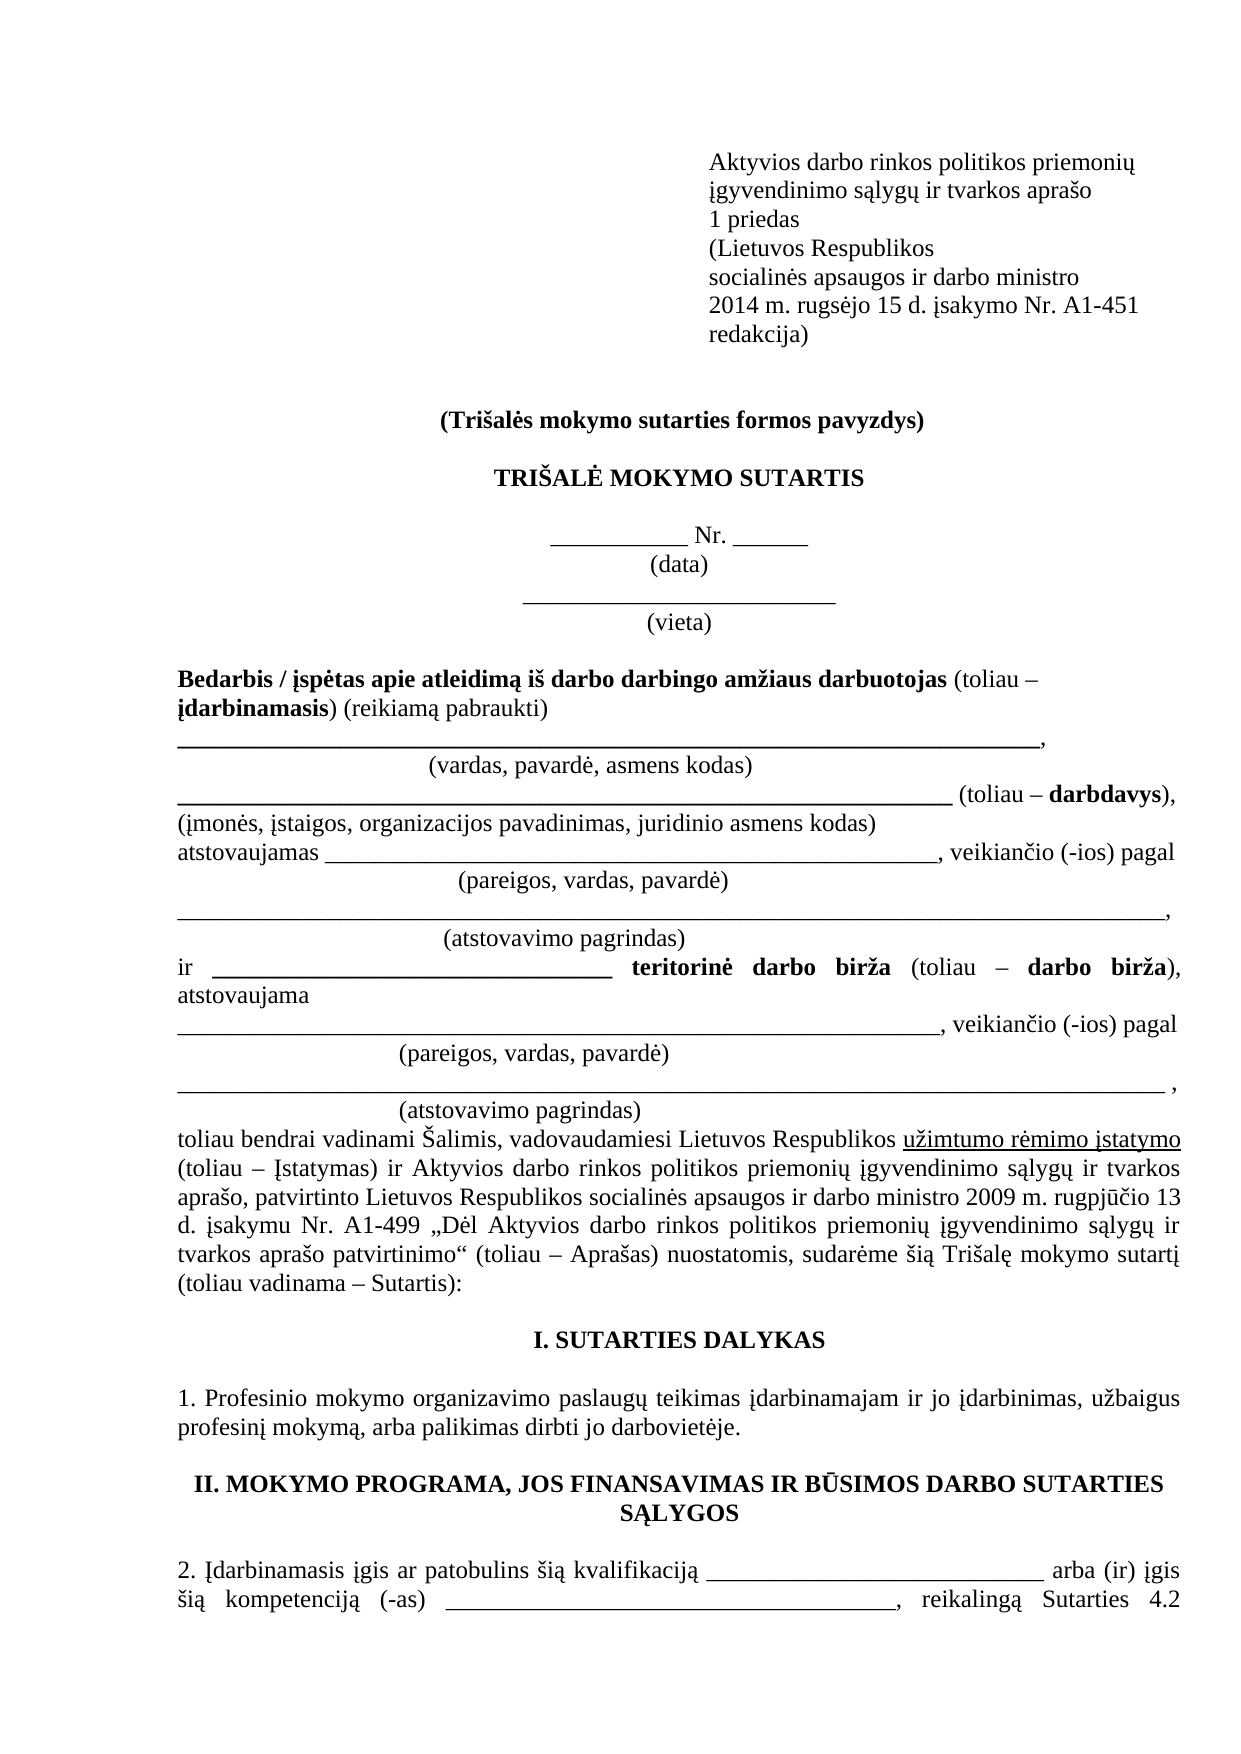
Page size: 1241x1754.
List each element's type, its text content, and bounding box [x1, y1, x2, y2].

text II. MOKYMO PROGRAMA, JOS FINANSAVIMAS IR BŪSIMOS DARBO SUTARTIES SĄLYGOS [177, 1469, 1181, 1527]
text ___________ Nr. ______ [177, 521, 1181, 549]
text socialinės apsaugos ir darbo ministro [709, 262, 1181, 291]
text I. SUTARTIES DALYKAS [177, 1326, 1181, 1354]
text ir ________________________________ teritorinė darbo birža (toliau – darbo birža), atstovaujama [177, 952, 1181, 1009]
text _____________________________________________________________, veikiančio (-ios) pagal [177, 1009, 1181, 1038]
text (atstovavimo pagrindas) [177, 1096, 1181, 1124]
text _____________________________________________________________________, [177, 722, 1181, 751]
text (pareigos, vardas, pavardė) [177, 1038, 1181, 1067]
text (pareigos, vardas, pavardė) [177, 866, 1181, 894]
text toliau bendrai vadinami Šalimis, vadovaudamiesi Lietuvos Respublikos užimtumo rėmimo įstatymo (toliau – Įstatymas) ir Aktyvios darbo rinkos politikos priemonių įgyvendinimo sąlygų ir tvarkos aprašo, patvirtinto Lietuvos Respublikos socialinės apsaugos ir darbo ministro 2009 m. rugpjūčio 13 d. įsakymu Nr. A1-499 „Dėl Aktyvios darbo rinkos politikos priemonių įgyvendinimo sąlygų ir tvarkos aprašo patvirtinimo“ (toliau – Aprašas) nuostatomis, sudarėme šią Trišalę mokymo sutartį (toliau vadinama – Sutartis): [177, 1124, 1181, 1297]
text 1. Profesinio mokymo organizavimo paslaugų teikimas įdarbinamajam ir jo įdarbinimas, užbaigus profesinį mokymą, arba palikimas dirbti jo darbovietėje. [177, 1383, 1181, 1441]
text 2. Įdarbinamasis įgis ar patobulins šią kvalifikaciją ___________________________ arba (ir) įgis šią kompetenciją (-as) ____________________________________, reikalingą Sutarties 4.2 [177, 1556, 1181, 1613]
text _________________________ [177, 578, 1181, 607]
text (įmonės, įstaigos, organizacijos pavadinimas, juridinio asmens kodas) [177, 808, 1181, 837]
text (Trišalės mokymo sutarties formos pavyzdys) [177, 406, 1181, 434]
text (vieta) [177, 607, 1181, 636]
text (atstovavimo pagrindas) [177, 923, 1181, 952]
text atstovaujamas _________________________________________________, veikiančio (-ios) pagal [177, 837, 1181, 866]
text TRIŠALĖ MOKYMO SUTARTIS [177, 463, 1181, 492]
text įgyvendinimo sąlygų ir tvarkos aprašo [709, 176, 1181, 204]
text ______________________________________________________________ (toliau – darbdavys), [177, 779, 1181, 808]
text Bedarbis / įspėtas apie atleidimą iš darbo darbingo amžiaus darbuotojas (toliau – įdarbinamasis) (reikiamą pabraukti) [177, 664, 1181, 722]
text (vardas, pavardė, asmens kodas) [177, 751, 1181, 779]
text (Lietuvos Respublikos [709, 233, 1181, 262]
text 2014 m. rugsėjo 15 d. įsakymo Nr. A1-451 [709, 291, 1181, 319]
text redakcija) [709, 319, 1181, 348]
text _______________________________________________________________________________, [177, 894, 1181, 923]
text (data) [177, 549, 1181, 578]
text Aktyvios darbo rinkos politikos priemonių [709, 147, 1181, 176]
text _______________________________________________________________________________ , [177, 1067, 1181, 1096]
text 1 priedas [709, 204, 1181, 233]
